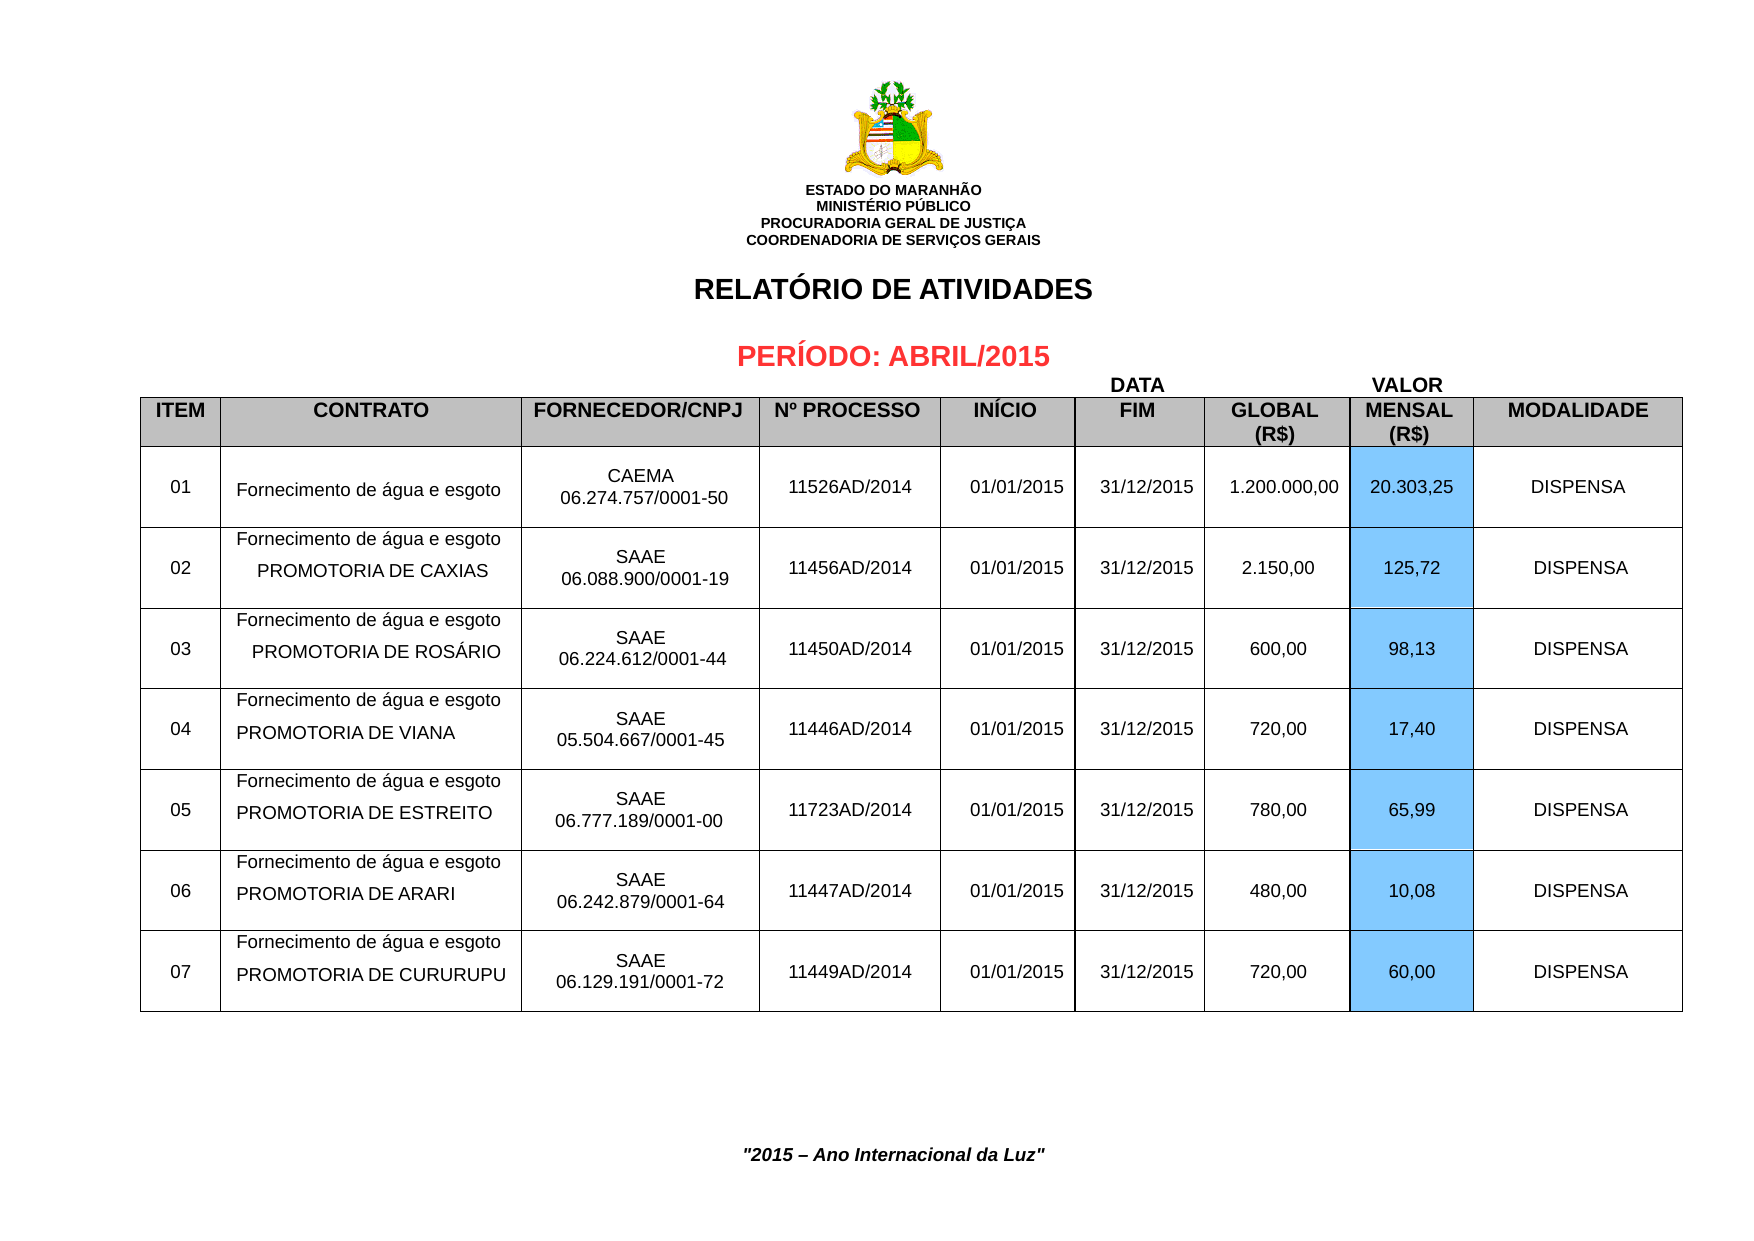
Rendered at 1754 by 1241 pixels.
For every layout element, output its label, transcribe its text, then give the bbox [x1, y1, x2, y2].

table_cell 11526AD/2014 [760, 447, 940, 527]
table_cell Fornecimento de água e esgoto [221, 447, 521, 527]
table_cell DISPENSA [1474, 447, 1682, 527]
table_cell 720,00 [1205, 931, 1349, 1011]
table_cell SAAE 06.224.612/0001-44 [522, 609, 759, 688]
table_cell DISPENSA [1474, 770, 1682, 849]
table_cell DISPENSA [1474, 931, 1682, 1011]
table_cell 11449AD/2014 [760, 931, 940, 1011]
table_cell 720,00 [1205, 689, 1349, 769]
table_cell 1.200.000,00 [1205, 447, 1349, 527]
table_cell 06 [141, 851, 220, 930]
table_cell SAAE 06.088.900/0001-19 [522, 528, 759, 607]
table_cell 05 [141, 770, 220, 849]
table_cell 480,00 [1205, 851, 1349, 930]
table_header Nº PROCESSO [760, 398, 940, 446]
table_cell 01/01/2015 [941, 851, 1074, 930]
table_cell 01/01/2015 [941, 609, 1074, 688]
table_cell SAAE 06.777.189/0001-00 [522, 770, 759, 849]
table_cell 01/01/2015 [941, 770, 1074, 849]
table_cell 11456AD/2014 [760, 528, 940, 607]
table_header MENSAL (R$) [1351, 398, 1473, 446]
table_cell 11450AD/2014 [760, 609, 940, 688]
table_cell 02 [141, 528, 220, 607]
table_cell DISPENSA [1474, 528, 1682, 607]
table_cell 780,00 [1205, 770, 1349, 849]
table_cell 10,08 [1351, 851, 1473, 930]
table_cell 01/01/2015 [941, 447, 1074, 527]
table_cell 04 [141, 689, 220, 769]
table_cell 11723AD/2014 [760, 770, 940, 849]
table_header GLOBAL (R$) [1205, 398, 1349, 446]
table_cell DISPENSA [1474, 609, 1682, 688]
text RELATÓRIO DE ATIVIDADES [148, 272, 1639, 306]
table_cell CAEMA 06.274.757/0001-50 [522, 447, 759, 527]
table_cell 17,40 [1351, 689, 1473, 769]
text PERÍODO: ABRIL/2015 [148, 339, 1639, 373]
table_cell DISPENSA [1474, 689, 1682, 769]
table_cell 31/12/2015 [1076, 528, 1204, 607]
table_cell 31/12/2015 [1076, 770, 1204, 849]
table_cell 03 [141, 609, 220, 688]
table_header CONTRATO [221, 398, 521, 446]
table_header ITEM [141, 398, 220, 446]
picture [839, 75, 948, 182]
text DATA VALOR [148, 373, 1639, 397]
table_cell SAAE 06.129.191/0001-72 [522, 931, 759, 1011]
table_cell SAAE 06.242.879/0001-64 [522, 851, 759, 930]
table_cell 31/12/2015 [1076, 447, 1204, 527]
table_cell 31/12/2015 [1076, 609, 1204, 688]
table_cell 125,72 [1351, 528, 1473, 607]
table_cell Fornecimento de água e esgoto PROMOTORIA DE VIANA [221, 689, 521, 769]
table_header FIM [1076, 398, 1204, 446]
table_cell Fornecimento de água e esgoto PROMOTORIA DE CAXIAS [221, 528, 521, 607]
table_cell 31/12/2015 [1076, 931, 1204, 1011]
table_cell 07 [141, 931, 220, 1011]
table_cell 01/01/2015 [941, 689, 1074, 769]
table_cell Fornecimento de água e esgoto PROMOTORIA DE ROSÁRIO [221, 609, 521, 688]
table_header INÍCIO [941, 398, 1074, 446]
table_cell 31/12/2015 [1076, 851, 1204, 930]
table_cell 11446AD/2014 [760, 689, 940, 769]
table_cell 20.303,25 [1351, 447, 1473, 527]
table_header FORNECEDOR/CNPJ [522, 398, 759, 446]
table_cell 600,00 [1205, 609, 1349, 688]
table_cell 98,13 [1351, 609, 1473, 688]
table_cell 01/01/2015 [941, 528, 1074, 607]
table_cell 65,99 [1351, 770, 1473, 849]
table_cell 01/01/2015 [941, 931, 1074, 1011]
table_cell Fornecimento de água e esgoto PROMOTORIA DE CURURUPU [221, 931, 521, 1011]
table_cell DISPENSA [1474, 851, 1682, 930]
table_cell Fornecimento de água e esgoto PROMOTORIA DE ESTREITO [221, 770, 521, 849]
table_cell 01 [141, 447, 220, 527]
table_cell 2.150,00 [1205, 528, 1349, 607]
table_header MODALIDADE [1474, 398, 1682, 446]
table_cell 60,00 [1351, 931, 1473, 1011]
table_cell 31/12/2015 [1076, 689, 1204, 769]
table_cell SAAE 05.504.667/0001-45 [522, 689, 759, 769]
table_cell Fornecimento de água e esgoto PROMOTORIA DE ARARI [221, 851, 521, 930]
table_cell 11447AD/2014 [760, 851, 940, 930]
